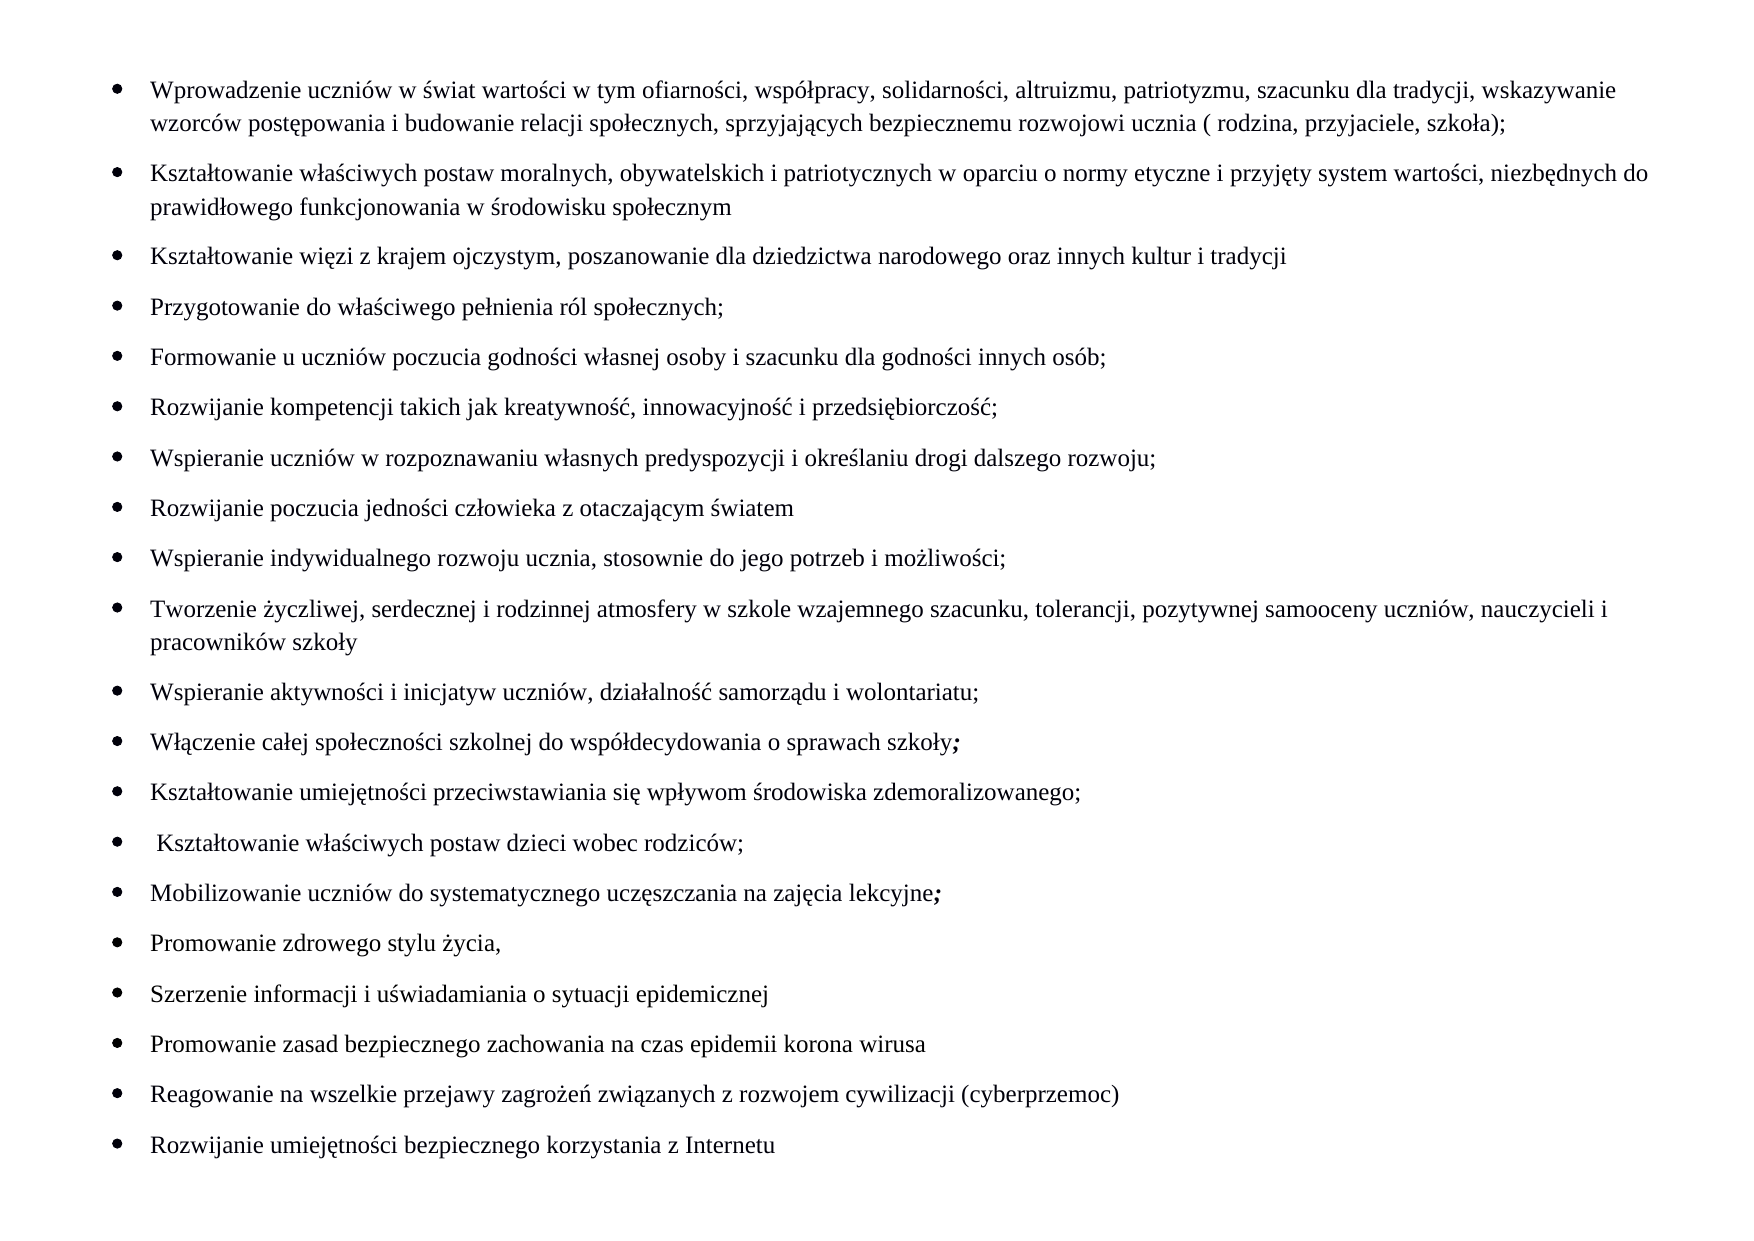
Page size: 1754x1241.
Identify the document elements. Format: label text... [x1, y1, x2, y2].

list Włączenie całej społeczności szkolnej do współdecydowania o sprawach szkoły; [112, 727, 1679, 756]
list Tworzenie życzliwej, serdecznej i rodzinnej atmosfery w szkole wzajemnego szacunku, tolerancji, pozytywnej samooceny uczniów, nauczycieli i pracowników szkoły [112, 594, 1679, 656]
list Kształtowanie właściwych postaw dzieci wobec rodziców; [112, 828, 1679, 857]
list Mobilizowanie uczniów do systematycznego uczęszczania na zajęcia lekcyjne; [112, 878, 1679, 907]
list Rozwijanie umiejętności bezpiecznego korzystania z Internetu [112, 1130, 1679, 1159]
list Wspieranie aktywności i inicjatyw uczniów, działalność samorządu i wolontariatu; [112, 677, 1679, 706]
list Kształtowanie właściwych postaw moralnych, obywatelskich i patriotycznych w oparciu o normy etyczne i przyjęty system wartości, niezbędnych do prawidłowego funkcjonowania w środowisku społecznym [112, 158, 1679, 221]
list Formowanie u uczniów poczucia godności własnej osoby i szacunku dla godności innych osób; [112, 342, 1679, 371]
list Przygotowanie do właściwego pełnienia ról społecznych; [112, 292, 1679, 321]
list Wspieranie indywidualnego rozwoju ucznia, stosownie do jego potrzeb i możliwości; [112, 543, 1679, 573]
list Kształtowanie więzi z krajem ojczystym, poszanowanie dla dziedzictwa narodowego oraz innych kultur i tradycji [112, 241, 1679, 271]
list Promowanie zasad bezpiecznego zachowania na czas epidemii korona wirusa [112, 1029, 1679, 1058]
list Wprowadzenie uczniów w świat wartości w tym ofiarności, współpracy, solidarności, altruizmu, patriotyzmu, szacunku dla tradycji, wskazywanie wzorców postępowania i budowanie relacji społecznych, sprzyjających bezpiecznemu rozwojowi ucznia ( rodzina, przyjaciele, szkoła); [112, 75, 1679, 137]
list Reagowanie na wszelkie przejawy zagrożeń związanych z rozwojem cywilizacji (cyberprzemoc) [112, 1079, 1679, 1109]
list Rozwijanie kompetencji takich jak kreatywność, innowacyjność i przedsiębiorczość; [112, 392, 1679, 422]
list Szerzenie informacji i uświadamiania o sytuacji epidemicznej [112, 979, 1679, 1008]
list Rozwijanie poczucia jedności człowieka z otaczającym światem [112, 493, 1679, 522]
list Kształtowanie umiejętności przeciwstawiania się wpływom środowiska zdemoralizowanego; [112, 777, 1679, 807]
list Wspieranie uczniów w rozpoznawaniu własnych predyspozycji i określaniu drogi dalszego rozwoju; [112, 443, 1679, 472]
list Promowanie zdrowego stylu życia, [112, 928, 1679, 958]
